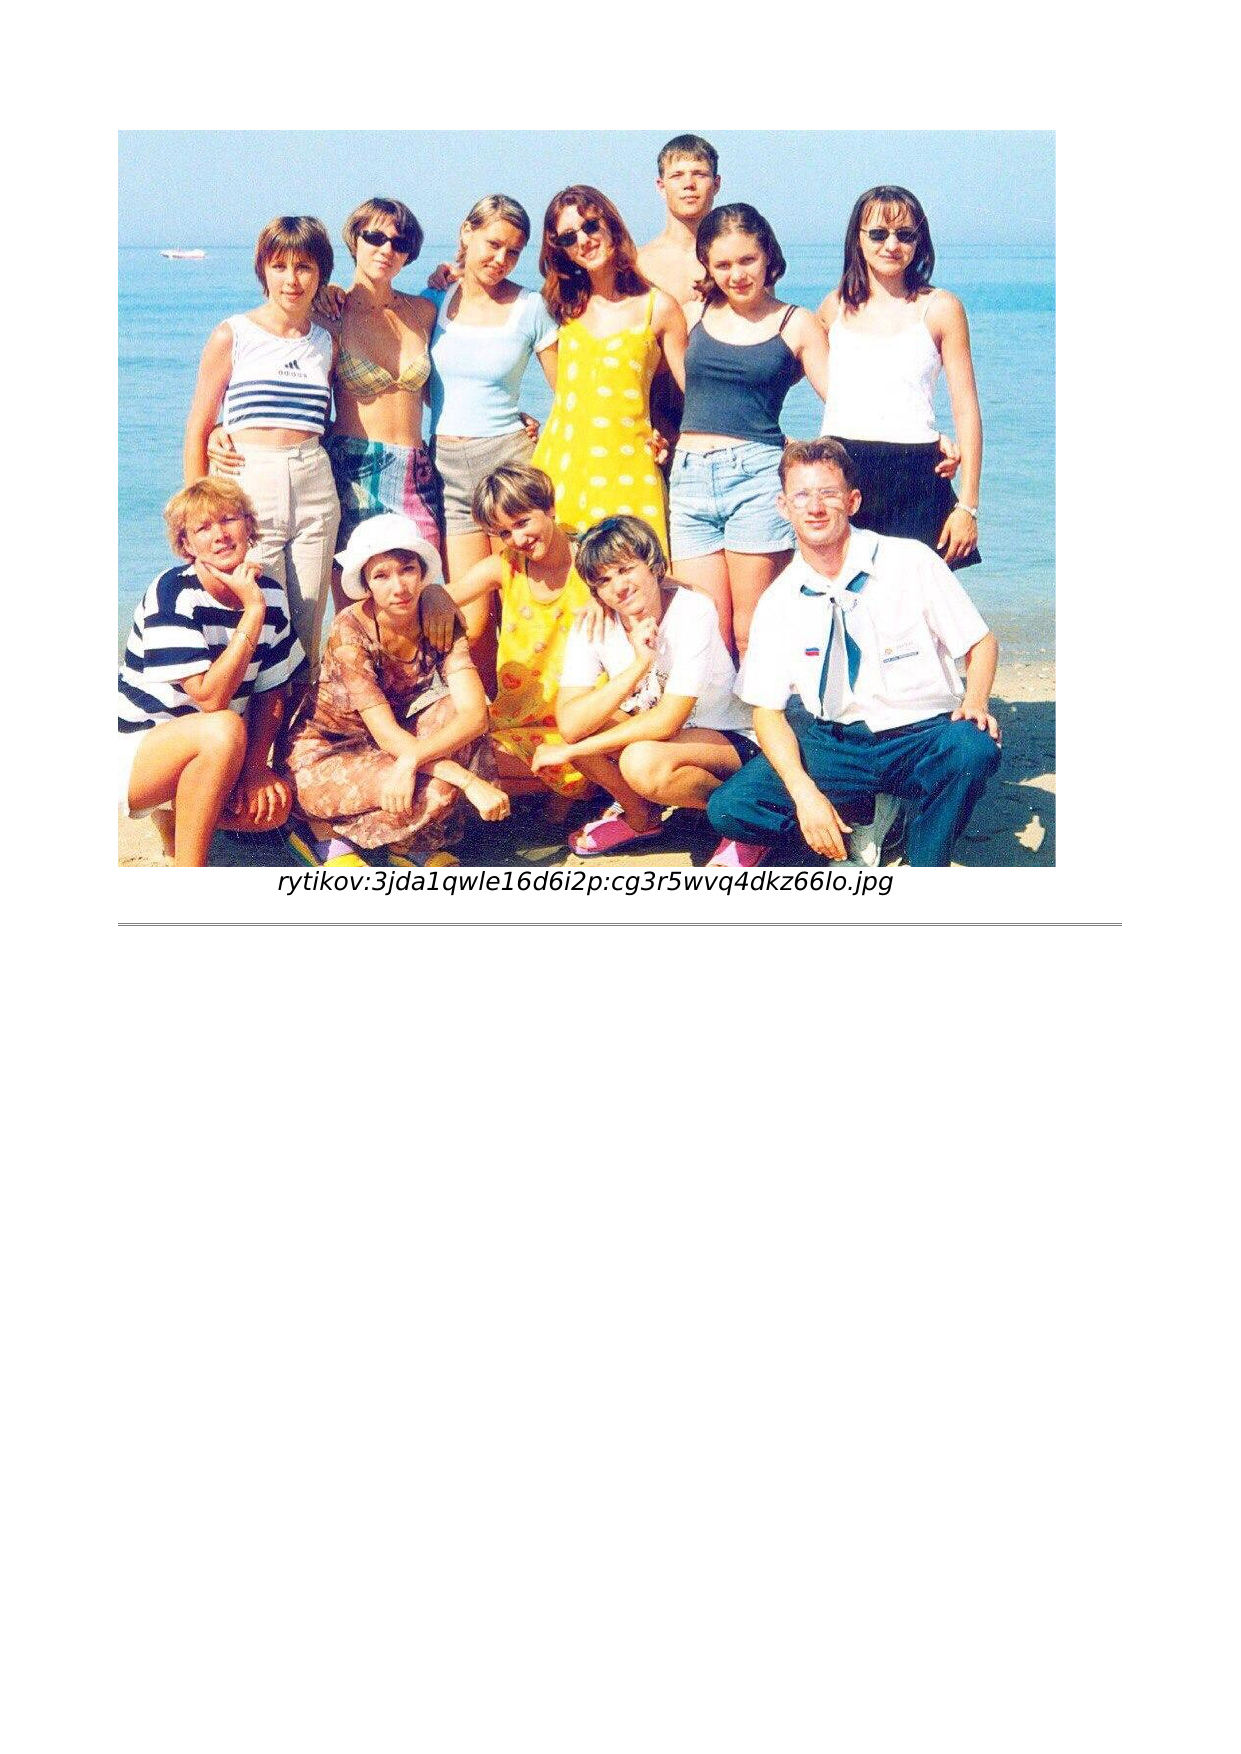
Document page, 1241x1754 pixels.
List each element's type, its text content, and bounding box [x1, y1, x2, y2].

text rytikov:3jda1qwle16d6i2p:cg3r5wvq4dkz66lo.jpg [118, 867, 1056, 896]
picture [118, 130, 1056, 867]
